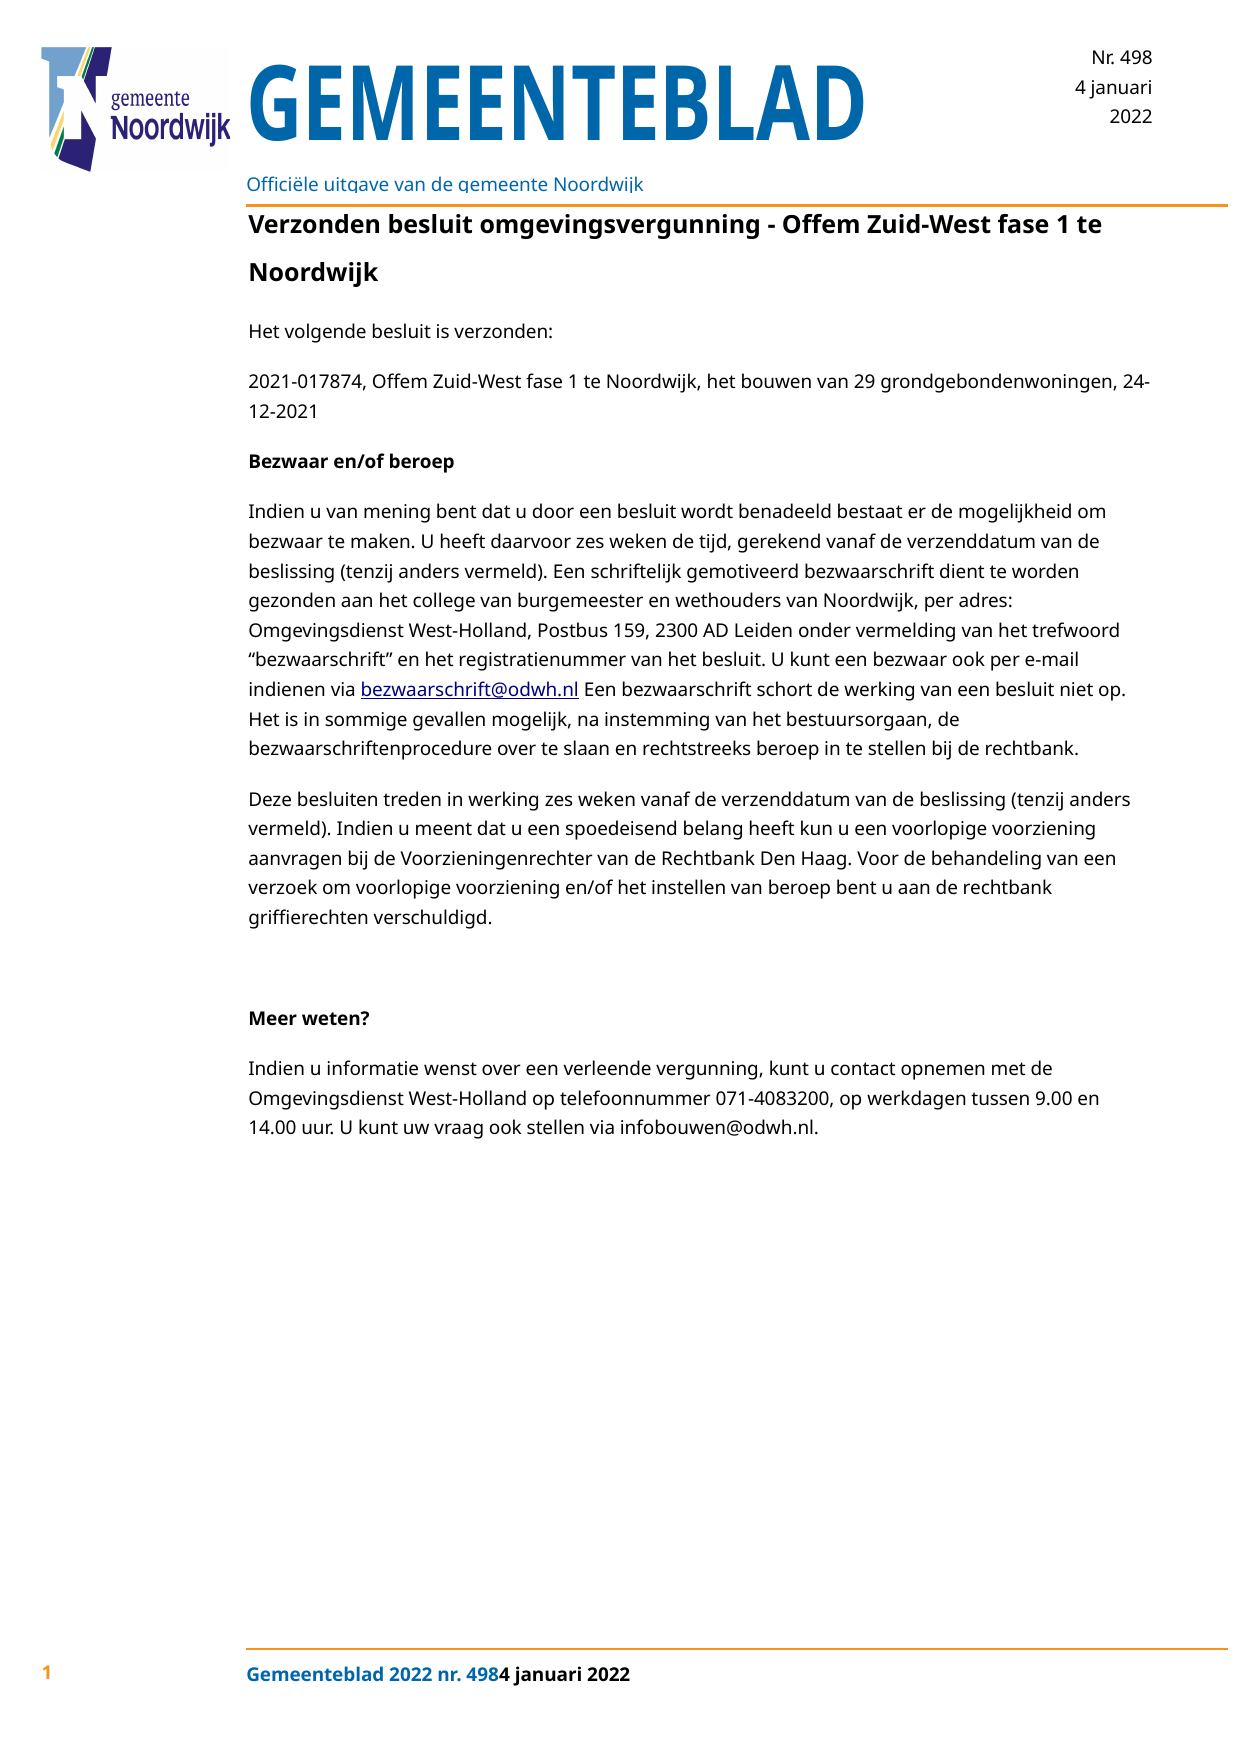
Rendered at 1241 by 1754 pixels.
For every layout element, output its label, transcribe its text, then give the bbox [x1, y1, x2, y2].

text Meer weten? [248, 1005, 1152, 1031]
text Het volgende besluit is verzonden: [248, 318, 1152, 344]
text Deze besluiten treden in werking zes weken vanaf de verzenddatum van de beslissing (tenzij anders vermeld). Indien u meent dat u een spoedeisend belang heeft kun u een voorlopige voorziening aanvragen bij de Voorzieningenrechter van de Rechtbank Den Haag. Voor de behandeling van een verzoek om voorlopige voorziening en/of het instellen van beroep bent u aan de rechtbank griffierechten verschuldigd. [248, 786, 1152, 930]
picture [41, 47, 231, 172]
text Indien u van mening bent dat u door een besluit wordt benadeeld bestaat er de mogelijkheid om bezwaar te maken. U heeft daarvoor zes weken de tijd, gerekend vanaf de verzenddatum van de beslissing (tenzij anders vermeld). Een schriftelijk gemotiveerd bezwaarschrift dient te worden gezonden aan het college van burgemeester en wethouders van Noordwijk, per adres: Omgevingsdienst West-Holland, Postbus 159, 2300 AD Leiden onder vermelding van het trefwoord “bezwaarschrift” en het registratienummer van het besluit. U kunt een bezwaar ook per e-mail indienen via bezwaarschrift@odwh.nl Een bezwaarschrift schort de werking van een besluit niet op. Het is in sommige gevallen mogelijk, na instemming van het bestuursorgaan, de bezwaarschriftenprocedure over te slaan en rechtstreeks beroep in te stellen bij de rechtbank. [248, 499, 1152, 761]
text Verzonden besluit omgevingsvergunning - Offem Zuid-West fase 1 te Noordwijk [248, 207, 1152, 288]
text 2021-017874, Offem Zuid-West fase 1 te Noordwijk, het bouwen van 29 grondgebondenwoningen, 24-12-2021 [248, 368, 1152, 424]
text Indien u informatie wenst over een verleende vergunning, kunt u contact opnemen met de Omgevingsdienst West-Holland op telefoonnummer 071-4083200, op werkdagen tussen 9.00 en 14.00 uur. U kunt uw vraag ook stellen via infobouwen@odwh.nl. [248, 1055, 1152, 1140]
text Bezwaar en/of beroep [248, 448, 1152, 474]
